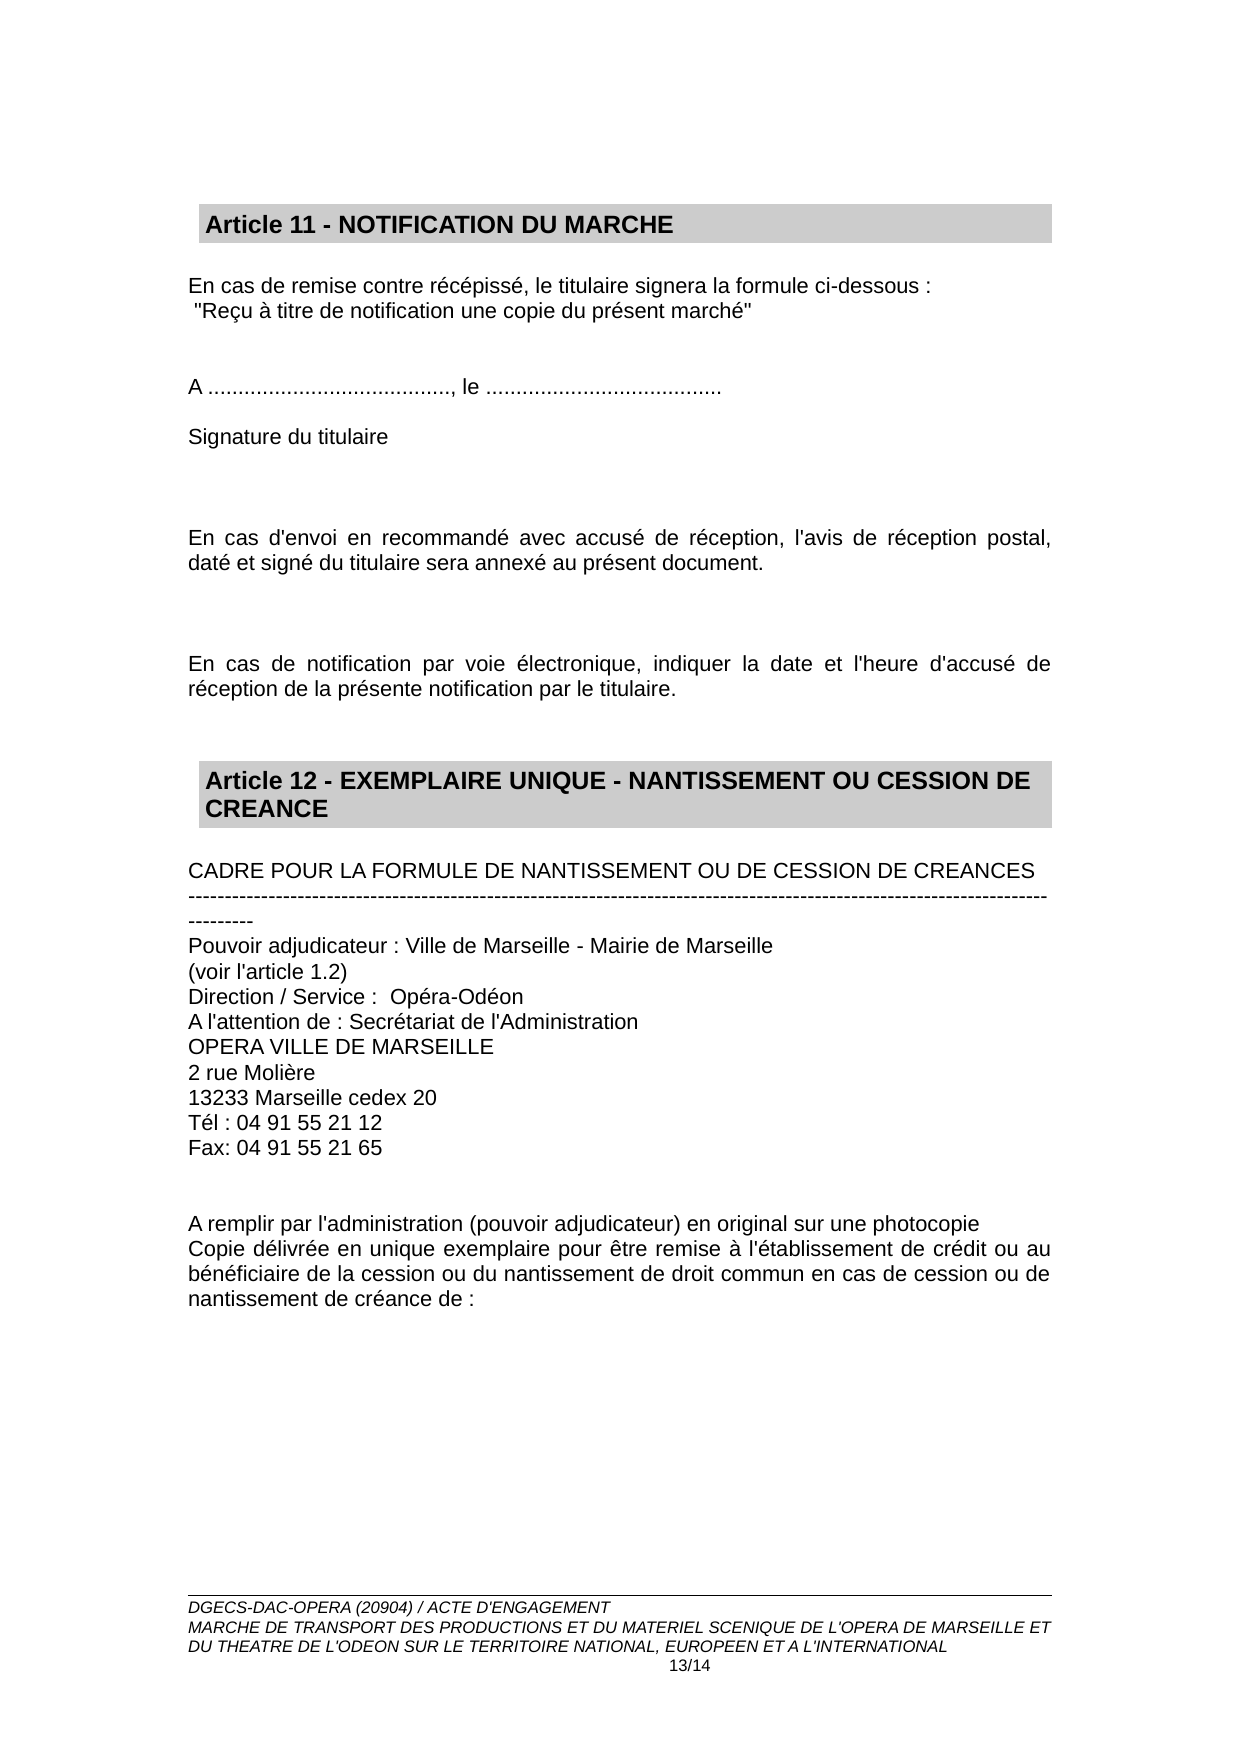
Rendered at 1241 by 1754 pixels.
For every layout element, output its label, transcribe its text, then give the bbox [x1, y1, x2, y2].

subtitle NOTIFICATION DU MARCHE [202, 207, 1050, 241]
text OPERA VILLE DE MARSEILLE [188, 1034, 1052, 1059]
text 2 rue Molière [188, 1059, 1052, 1085]
text En cas de notification par voie électronique, indiquer la date et l'heure d'accusé de réception de la présente notification par le titulaire. [188, 651, 1052, 702]
text En cas de remise contre récépissé, le titulaire signera la formule ci-dessous : [188, 273, 1052, 298]
text Signature du titulaire [188, 424, 1052, 449]
text Pouvoir adjudicateur : Ville de Marseille - Mairie de Marseille [188, 933, 1052, 959]
text CADRE POUR LA FORMULE DE NANTISSEMENT OU DE CESSION DE CREANCES [188, 858, 1052, 883]
text Copie délivrée en unique exemplaire pour être remise à l'établissement de crédit ou au bénéficiaire de la cession ou du nantissement de droit commun en cas de cession ou de nantissement de créance de : [188, 1236, 1052, 1312]
text En cas d'envoi en recommandé avec accusé de réception, l'avis de réception postal, daté et signé du titulaire sera annexé au présent document. [188, 525, 1052, 576]
text Direction / Service : Opéra-Odéon [188, 984, 1052, 1009]
text A ........................................, le ....................................... [188, 374, 1052, 399]
text Fax: 04 91 55 21 65 [188, 1135, 1052, 1160]
text "Reçu à titre de notification une copie du présent marché" [188, 298, 1052, 323]
text Tél : 04 91 55 21 12 [188, 1110, 1052, 1135]
text A l'attention de : Secrétariat de l'Administration [188, 1009, 1052, 1034]
text A remplir par l'administration (pouvoir adjudicateur) en original sur une photocopie [188, 1211, 1052, 1236]
text 13233 Marseille cedex 20 [188, 1085, 1052, 1110]
text ------------------------------------------------------------------------------------------------------------------------------- [188, 883, 1052, 933]
subtitle EXEMPLAIRE UNIQUE - NANTISSEMENT OU CESSION DE CREANCE [202, 763, 1050, 826]
text (voir l'article 1.2) [188, 959, 1052, 984]
